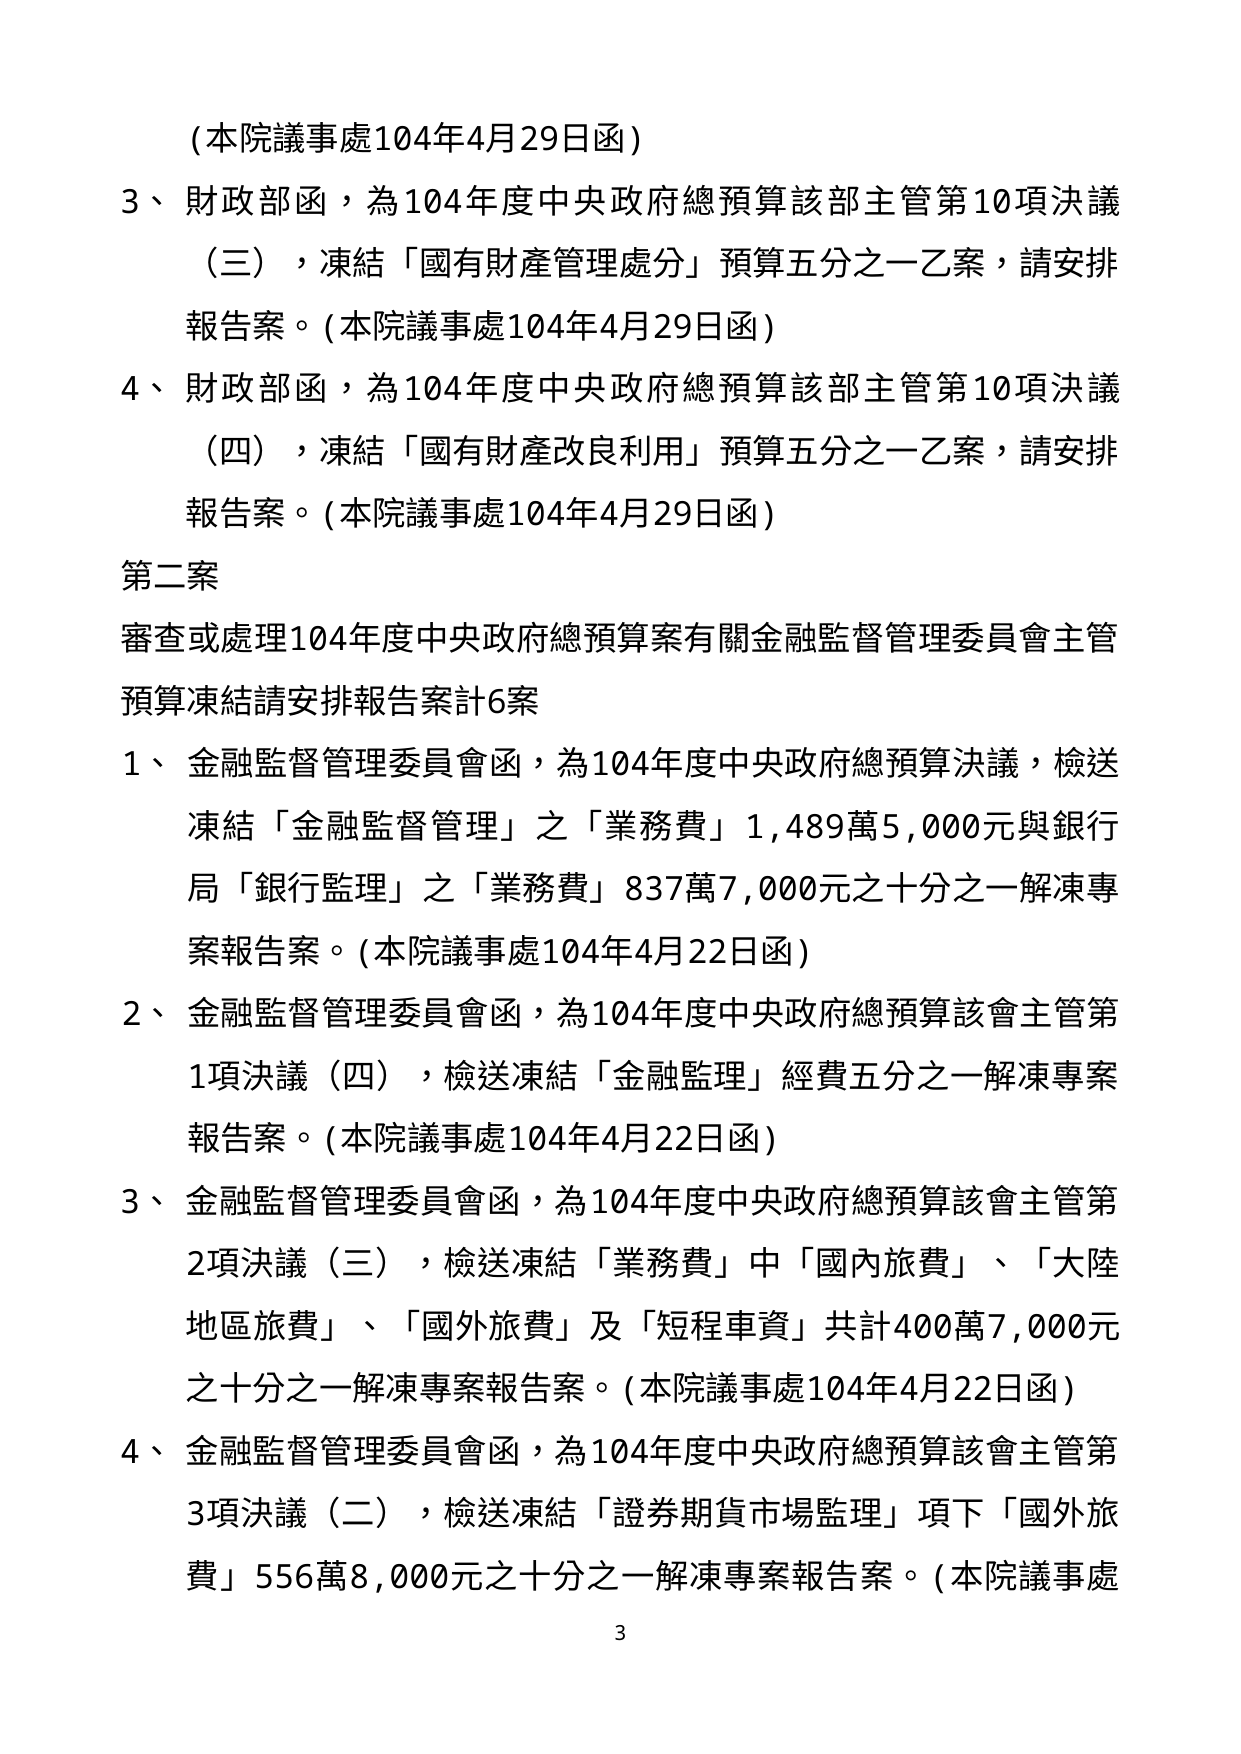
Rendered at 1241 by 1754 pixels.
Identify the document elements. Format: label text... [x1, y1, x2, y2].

text 第二案 [120, 532, 1120, 594]
list (本院議事處104年4月29日函) [120, 94, 1120, 157]
text 審查或處理104年度中央政府總預算案有關金融監督管理委員會主管預算凍結請安排報告案計6案 [120, 594, 1120, 719]
list 金融監督管理委員會函，為104年度中央政府總預算該會主管第3項決議（二），檢送凍結「證券期貨市場監理」項下「國外旅費」556萬8,000元之十分之一解凍專案報告案。(本院議事處 [120, 1407, 1120, 1594]
list 財政部函，為104年度中央政府總預算該部主管第10項決議（三），凍結「國有財產管理處分」預算五分之一乙案，請安排報告案。(本院議事處104年4月29日函) [120, 157, 1120, 344]
list 金融監督管理委員會函，為104年度中央政府總預算該會主管第1項決議（四），檢送凍結「金融監理」經費五分之一解凍專案報告案。(本院議事處104年4月22日函) [121, 969, 1120, 1157]
list 金融監督管理委員會函，為104年度中央政府總預算該會主管第2項決議（三），檢送凍結「業務費」中「國內旅費」、「大陸地區旅費」、「國外旅費」及「短程車資」共計400萬7,000元之十分之一解凍專案報告案。(本院議事處104年4月22日函) [120, 1157, 1120, 1407]
list 金融監督管理委員會函，為104年度中央政府總預算決議，檢送凍結「金融監督管理」之「業務費」1,489萬5,000元與銀行局「銀行監理」之「業務費」837萬7,000元之十分之一解凍專案報告案。(本院議事處104年4月22日函) [121, 719, 1120, 969]
list 財政部函，為104年度中央政府總預算該部主管第10項決議（四），凍結「國有財產改良利用」預算五分之一乙案，請安排報告案。(本院議事處104年4月29日函) [120, 344, 1120, 532]
